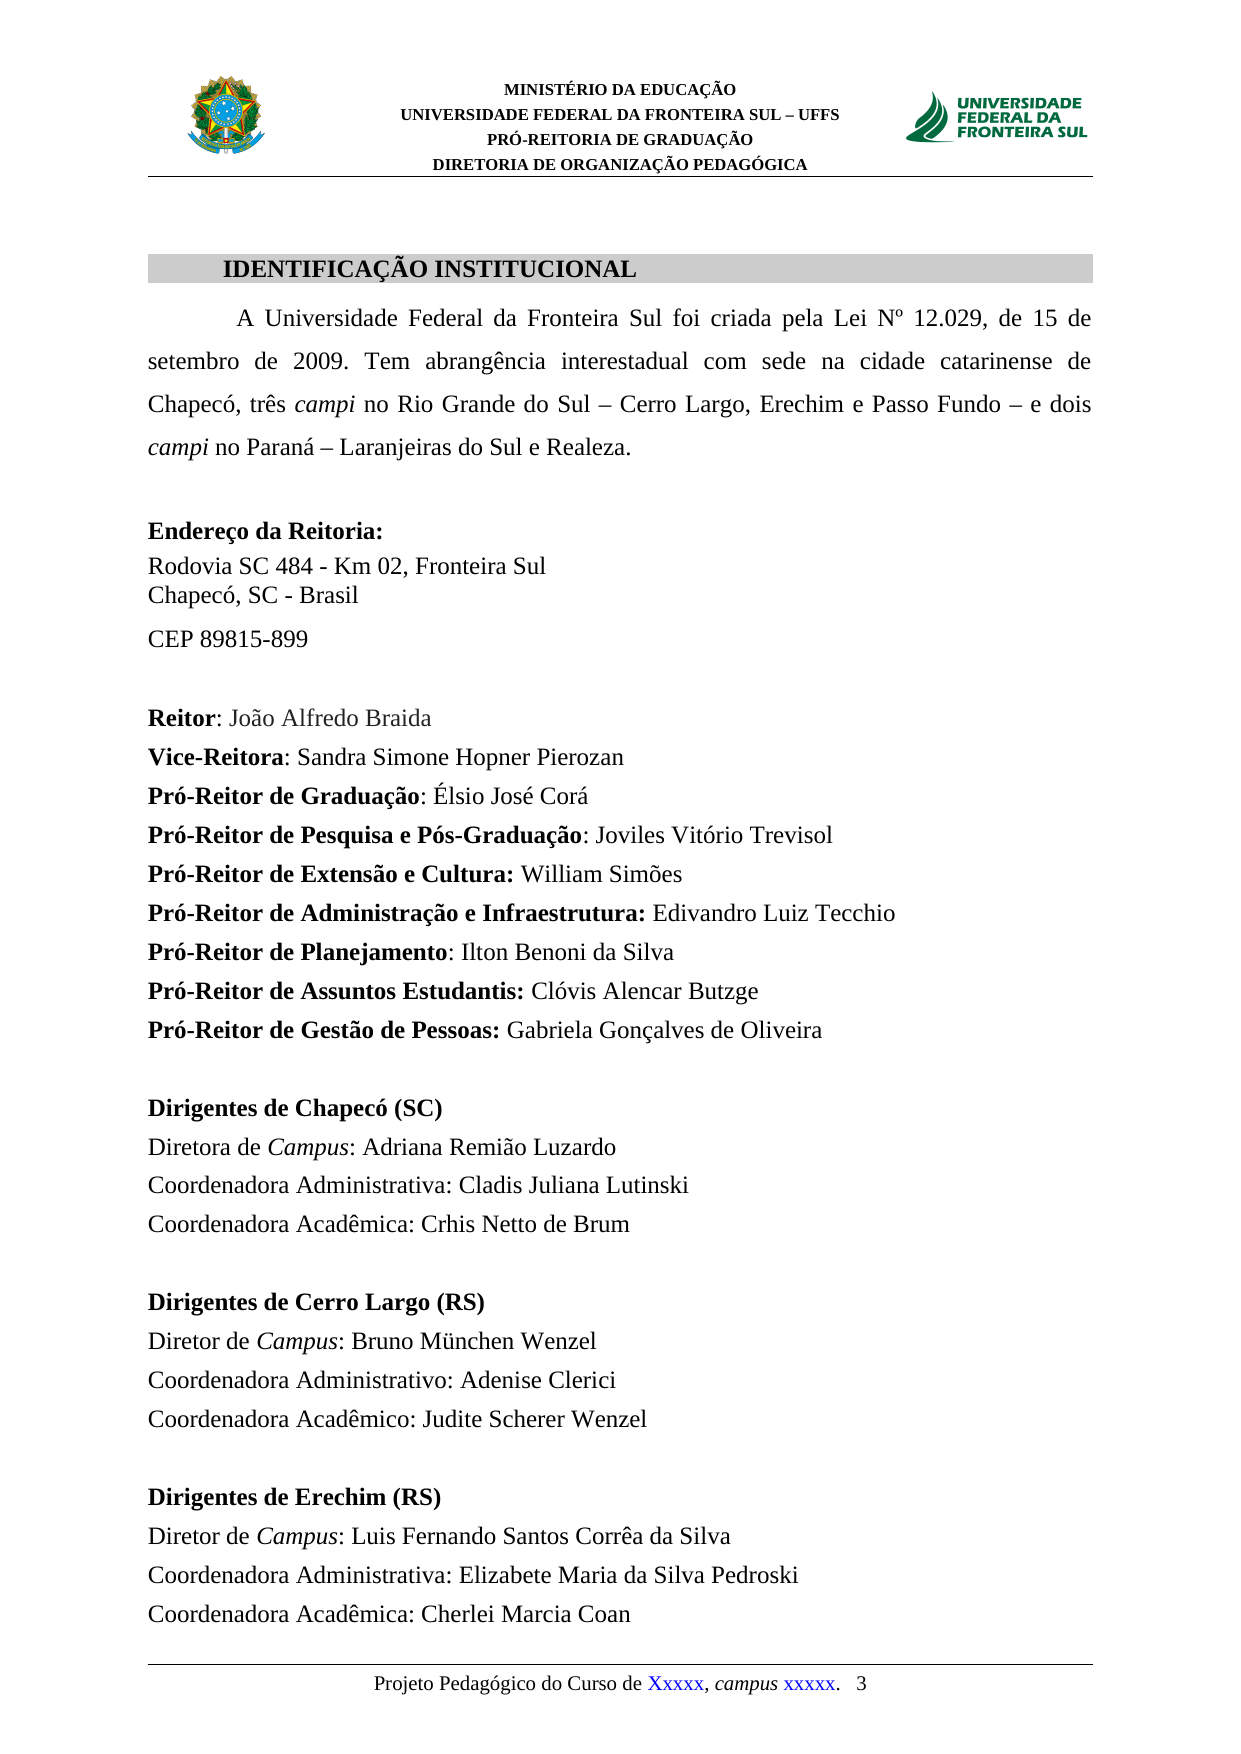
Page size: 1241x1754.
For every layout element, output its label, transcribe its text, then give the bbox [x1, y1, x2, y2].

text Pró-Reitor de Graduação: Élsio José Corá [148, 781, 1093, 810]
text Pró-Reitor de Administração e Infraestrutura: Edivandro Luiz Tecchio [148, 898, 1093, 927]
text Diretor de Campus: Bruno München Wenzel [148, 1326, 1093, 1355]
text Coordenadora Administrativa: Elizabete Maria da Silva Pedroski [148, 1560, 1093, 1589]
text Pró-Reitor de Pesquisa e Pós-Graduação: Joviles Vitório Trevisol [148, 820, 1093, 849]
text Coordenadora Administrativa: Cladis Juliana Lutinski [148, 1171, 1093, 1199]
text Pró-Reitor de Planejamento: Ilton Benoni da Silva [148, 937, 1093, 966]
text CEP 89815-899 [148, 624, 1093, 653]
text Coordenadora Administrativo: Adenise Clerici [148, 1365, 1093, 1394]
text Dirigentes de Chapecó (SC) [148, 1093, 1093, 1121]
text Pró-Reitor de Extensão e Cultura: William Simões [148, 859, 1093, 888]
list IDENTIFICAÇÃO INSTITUCIONAL [148, 254, 1093, 283]
picture [903, 90, 1090, 146]
text Reitor: João Alfredo Braida [148, 703, 1093, 732]
text Rodovia SC 484 - Km 02, Fronteira Sul [148, 551, 1093, 580]
text Endereço da Reitoria: [148, 516, 1093, 545]
text Pró-Reitor de Gestão de Pessoas: Gabriela Gonçalves de Oliveira [148, 1015, 1093, 1043]
text Pró-Reitor de Assuntos Estudantis: Clóvis Alencar Butzge [148, 976, 1093, 1004]
picture [187, 76, 265, 154]
text Vice-Reitora: Sandra Simone Hopner Pierozan [148, 742, 1093, 771]
text Dirigentes de Erechim (RS) [148, 1482, 1093, 1511]
text Dirigentes de Cerro Largo (RS) [148, 1287, 1093, 1316]
text Coordenadora Acadêmico: Judite Scherer Wenzel [148, 1404, 1093, 1433]
text A Universidade Federal da Fronteira Sul foi criada pela Lei Nº 12.029, de 15 de setembro de 2009. Tem abrangência interestadual com sede na cidade catarinense de Chapecó, três campi no Rio Grande do Sul – Cerro Largo, Erechim e Passo Fundo – e dois campi no Paraná – Laranjeiras do Sul e Realeza. [148, 303, 1093, 461]
text Diretor de Campus: Luis Fernando Santos Corrêa da Silva [148, 1521, 1093, 1550]
text Diretora de Campus: Adriana Remião Luzardo [148, 1132, 1093, 1160]
text Chapecó, SC - Brasil [148, 580, 1093, 608]
text Coordenadora Acadêmica: Crhis Netto de Brum [148, 1209, 1093, 1238]
text Coordenadora Acadêmica: Cherlei Marcia Coan [148, 1599, 1093, 1628]
